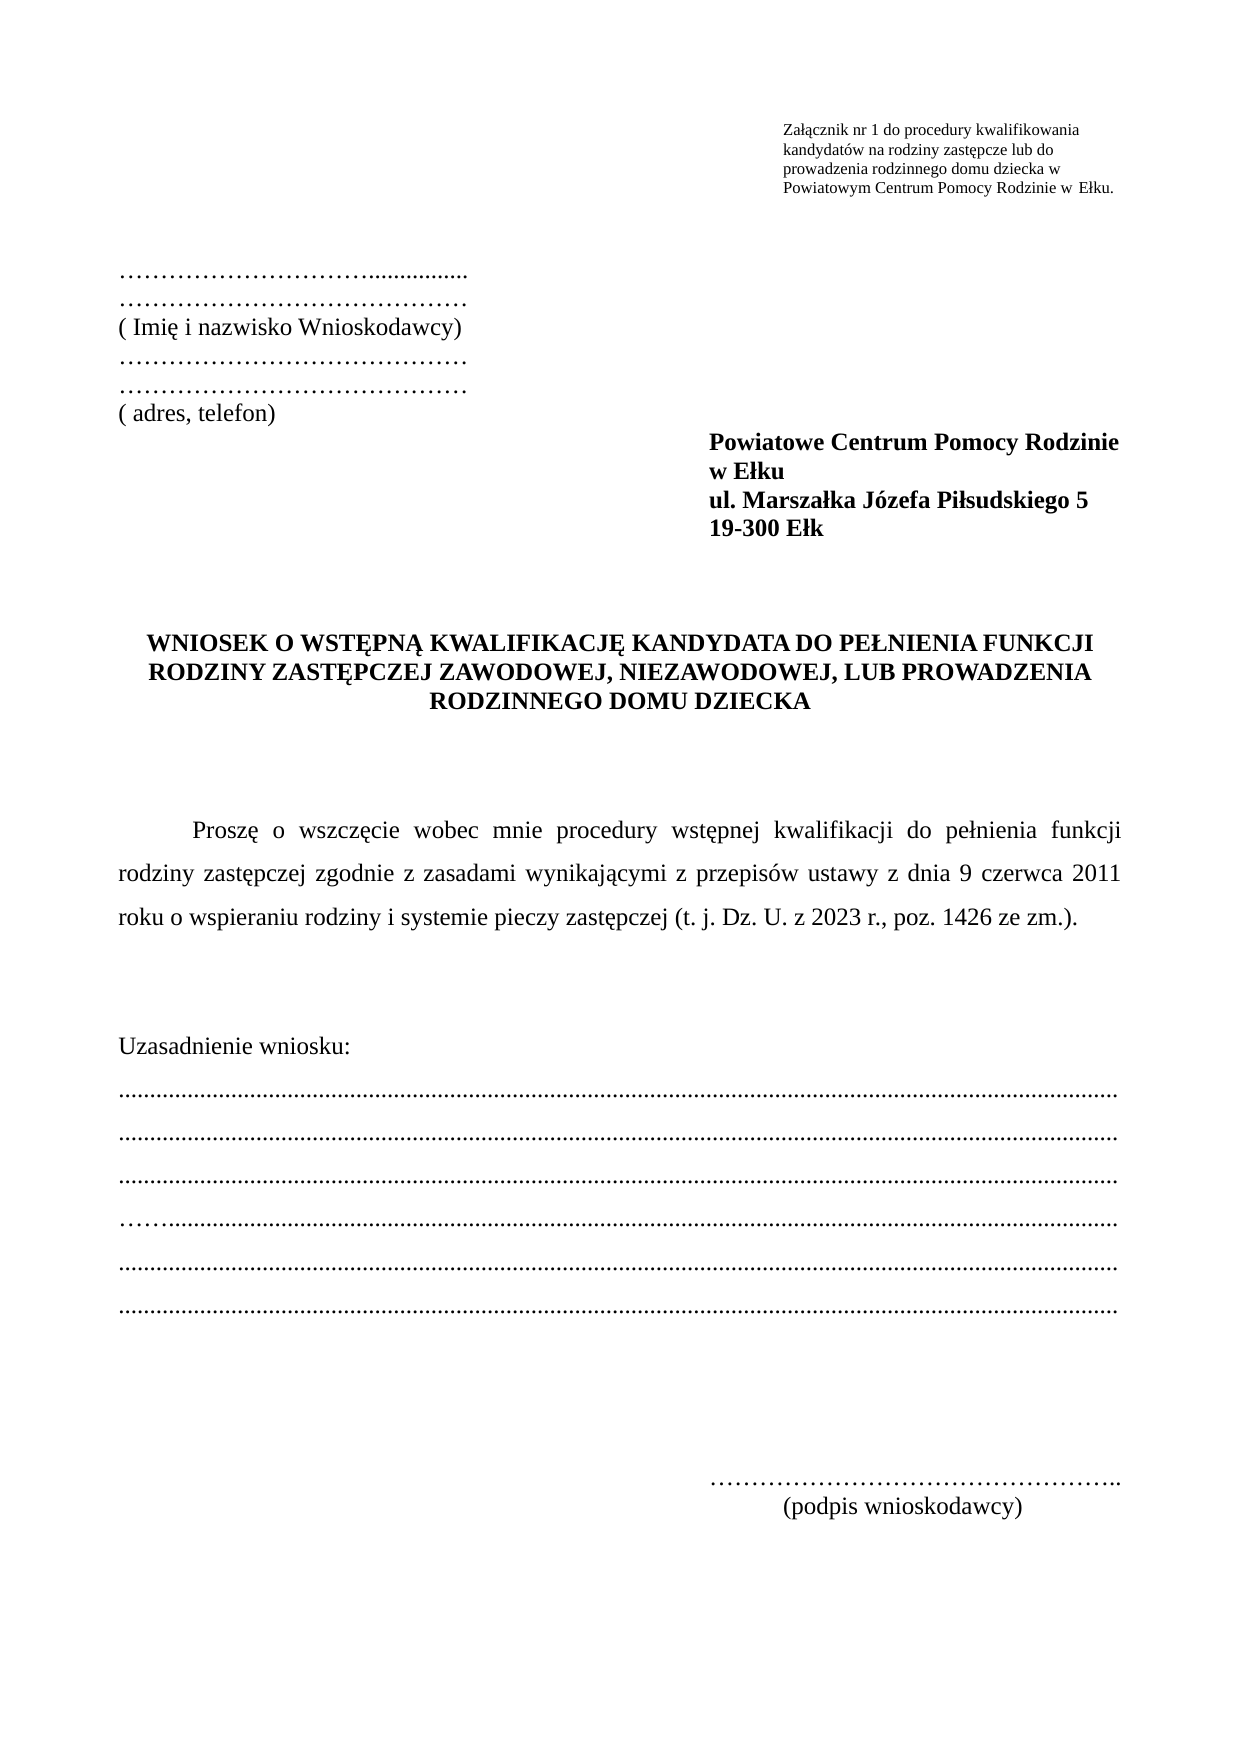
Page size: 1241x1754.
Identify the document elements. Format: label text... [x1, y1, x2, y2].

text ................................................................................................................................................................ [118, 1247, 1122, 1275]
text ................................................................................................................................................................ [118, 1160, 1122, 1189]
text ……........................................................................................................................................................ [118, 1203, 1122, 1232]
text …………………………………… [118, 341, 1122, 370]
text (podpis wnioskodawcy) [118, 1491, 1122, 1520]
text Uzasadnienie wniosku: [118, 1031, 1122, 1060]
text Powiatowe Centrum Pomocy Rodzinie w Ełku [118, 427, 1122, 485]
text …………………………................ [118, 255, 1122, 283]
text 19-300 Ełk [118, 513, 1122, 542]
text ul. Marszałka Józefa Piłsudskiego 5 [118, 485, 1122, 513]
text …………………………………… [118, 370, 1122, 398]
text ................................................................................................................................................................ [118, 1290, 1122, 1318]
text ………………………………………….. [118, 1462, 1122, 1491]
text WNIOSEK O WSTĘPNĄ KWALIFIKACJĘ KANDYDATA DO PEŁNIENIA FUNKCJI RODZINY ZASTĘPCZEJ ZAWODOWEJ, NIEZAWODOWEJ, LUB PROWADZENIA RODZINNEGO DOMU DZIECKA [118, 628, 1122, 715]
text Załącznik nr 1 do procedury kwalifikowania kandydatów na rodziny zastępcze lub do prowadzenia rodzinnego domu dziecka w Powiatowym Centrum Pomocy Rodzinie w Ełku. [118, 118, 1122, 197]
text ................................................................................................................................................................ [118, 1117, 1122, 1146]
text Proszę o wszczęcie wobec mnie procedury wstępnej kwalifikacji do pełnienia funkcji rodziny zastępczej zgodnie z zasadami wynikającymi z przepisów ustawy z dnia 9 czerwca 2011 roku o wspieraniu rodziny i systemie pieczy zastępczej (t. j. Dz. U. z 2023 r., poz. 1426 ze zm.). [118, 815, 1122, 930]
text …………………………………… [118, 283, 1122, 312]
text ( adres, telefon) [118, 398, 1122, 427]
text ................................................................................................................................................................ [118, 1074, 1122, 1103]
text ( Imię i nazwisko Wnioskodawcy) [118, 312, 1122, 341]
